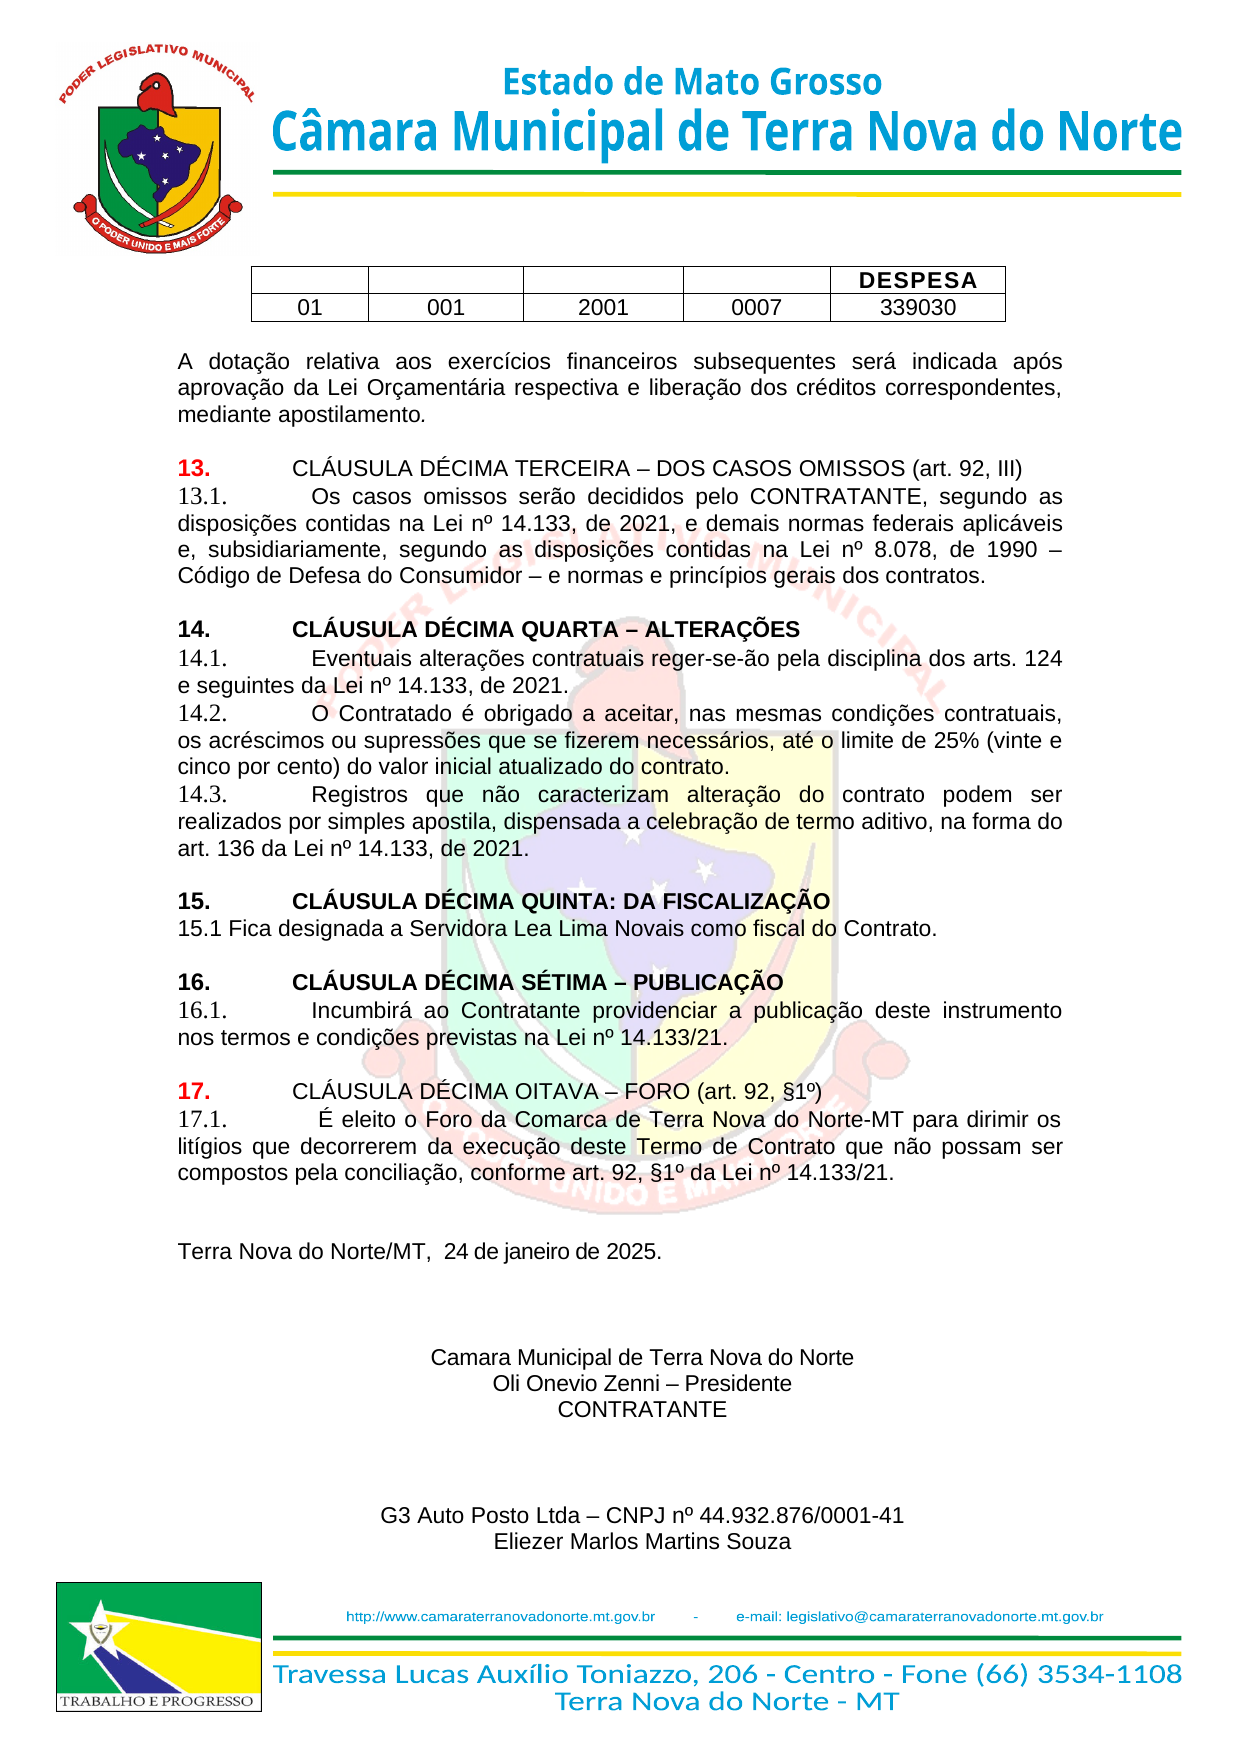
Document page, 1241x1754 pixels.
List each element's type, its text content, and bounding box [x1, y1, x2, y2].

list Eventuais alterações contratuais reger-se-ão pela disciplina dos arts. 124 e seguintes da Lei nº 14.133, de 2021. [177, 643, 303, 698]
list É eleito o Foro da Comarca de Terra Nova do Norte-MT para dirimir os litígios que decorrerem da execução deste Termo de Contrato que não possam ser compostos pela conciliação, conforme art. 92, §1º da Lei nº 14.133/21. [177, 1104, 303, 1186]
table_cell 01 [252, 294, 368, 321]
text G3 Auto Posto Ltda – CNPJ nº 44.932.876/0001-41 [177, 1502, 1107, 1528]
subtitle CLÁUSULA DÉCIMA QUARTA – ALTERAÇÕES [966, 615, 1063, 643]
table_header [369, 267, 523, 293]
table_cell 339030 [831, 294, 1005, 321]
list Registros que não caracterizam alteração do contrato podem ser realizados por simples apostila, dispensada a celebração de termo aditivo, na forma do art. 136 da Lei nº 14.133, de 2021. [966, 779, 1063, 861]
subtitle CLÁUSULA DÉCIMA QUINTA: DA FISCALIZAÇÃO [177, 887, 303, 915]
subtitle CLÁUSULA DÉCIMA SÉTIMA – PUBLICAÇÃO [966, 967, 1107, 995]
list Eventuais alterações contratuais reger-se-ão pela disciplina dos arts. 124 e seguintes da Lei nº 14.133, de 2021. [966, 643, 1063, 698]
picture [55, 42, 260, 256]
picture [860, 1611, 868, 1623]
text Camara Municipal de Terra Nova do Norte [177, 1344, 1107, 1370]
subtitle CLÁUSULA DÉCIMA SÉTIMA – PUBLICAÇÃO [177, 967, 303, 995]
list Incumbirá ao Contratante providenciar a publicação deste instrumento nos termos e condições previstas na Lei nº 14.133/21. [177, 995, 303, 1050]
text A dotação relativa aos exercícios financeiros subsequentes será indicada após aprovação da Lei Orçamentária respectiva e liberação dos créditos correspondentes, mediante apostilamento. [177, 348, 1063, 427]
table_header [252, 267, 368, 293]
subtitle CLÁUSULA DÉCIMA QUARTA – ALTERAÇÕES [177, 615, 303, 643]
subtitle CLÁUSULA DÉCIMA QUINTA: DA FISCALIZAÇÃO [966, 887, 1107, 915]
table_cell 2001 [524, 294, 683, 321]
text 15.1 Fica designada a Servidora Lea Lima Novais como fiscal do Contrato. [966, 915, 1063, 941]
subtitle CLÁUSULA DÉCIMA TERCEIRA – DOS CASOS OMISSOS (art. 92, III) [177, 453, 1063, 481]
text Eliezer Marlos Martins Souza [177, 1528, 1107, 1554]
list Os casos omissos serão decididos pelo CONTRATANTE, segundo as disposições contidas na Lei nº 14.133, de 2021, e demais normas federais aplicáveis e, subsidiariamente, segundo as disposições contidas na Lei nº 8.078, de 1990 – Código de Defesa do Consumidor – e normas e princípios gerais dos contratos. [177, 481, 1063, 589]
table_cell 0007 [684, 294, 830, 321]
table_header DESPESA [831, 267, 1005, 293]
list O Contratado é obrigado a aceitar, nas mesmas condições contratuais, os acréscimos ou supressões que se fizerem necessários, até o limite de 25% (vinte e cinco por cento) do valor inicial atualizado do contrato. [177, 698, 303, 779]
text CONTRATANTE [177, 1396, 1107, 1423]
list É eleito o Foro da Comarca de Terra Nova do Norte-MT para dirimir os litígios que decorrerem da execução deste Termo de Contrato que não possam ser compostos pela conciliação, conforme art. 92, §1º da Lei nº 14.133/21. [966, 1104, 1063, 1186]
text Terra Nova do Norte/MT, 24 de janeiro de 2025. [177, 1238, 1107, 1265]
picture [57, 1583, 261, 1711]
table_cell 001 [369, 294, 523, 321]
subtitle CLÁUSULA DÉCIMA OITAVA – FORO (art. 92, §1º) [966, 1077, 1107, 1104]
subtitle CLÁUSULA DÉCIMA OITAVA – FORO (art. 92, §1º) [177, 1077, 303, 1104]
list O Contratado é obrigado a aceitar, nas mesmas condições contratuais, os acréscimos ou supressões que se fizerem necessários, até o limite de 25% (vinte e cinco por cento) do valor inicial atualizado do contrato. [966, 698, 1063, 779]
list Incumbirá ao Contratante providenciar a publicação deste instrumento nos termos e condições previstas na Lei nº 14.133/21. [966, 995, 1063, 1050]
list Registros que não caracterizam alteração do contrato podem ser realizados por simples apostila, dispensada a celebração de termo aditivo, na forma do art. 136 da Lei nº 14.133, de 2021. [177, 779, 303, 861]
text Oli Onevio Zenni – Presidente [177, 1370, 1107, 1396]
table_header [684, 267, 830, 293]
text 15.1 Fica designada a Servidora Lea Lima Novais como fiscal do Contrato. [177, 915, 303, 941]
table_header [524, 267, 683, 293]
